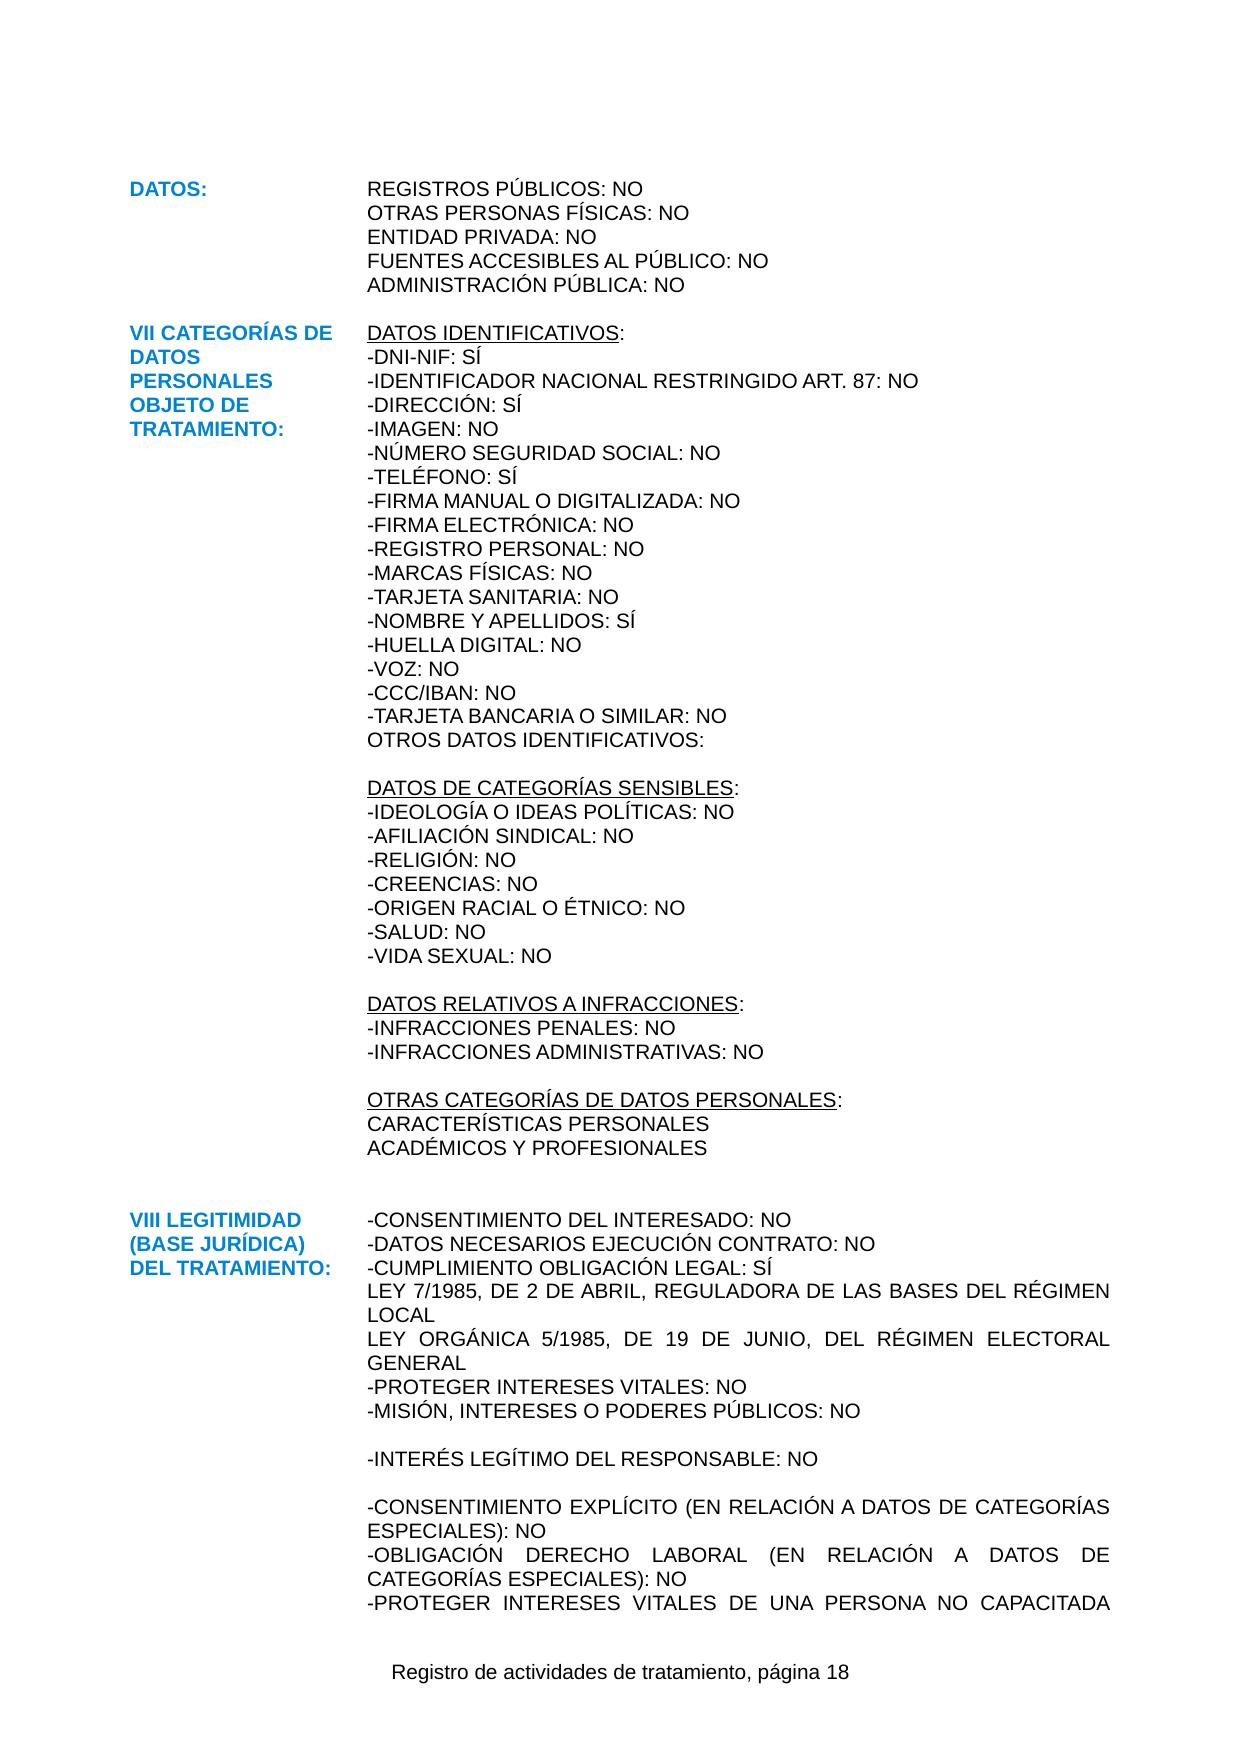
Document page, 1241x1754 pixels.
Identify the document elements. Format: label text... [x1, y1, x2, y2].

table_cell VII CATEGORÍAS DE DATOS PERSONALES OBJETO DE TRATAMIENTO: [118, 321, 356, 1207]
table_cell DATOS IDENTIFICATIVOS: -DNI-NIF: SÍ -IDENTIFICADOR NACIONAL RESTRINGIDO ART. 87: NO -DIRECCIÓN: SÍ -IMAGEN: NO -NÚMERO SEGURIDAD SOCIAL: NO -TELÉFONO: SÍ -FIRMA MANUAL O DIGITALIZADA: NO -FIRMA ELECTRÓNICA: NO -REGISTRO PERSONAL: NO -MARCAS FÍSICAS: NO -TARJETA SANITARIA: NO -NOMBRE Y APELLIDOS: SÍ -HUELLA DIGITAL: NO -VOZ: NO -CCC/IBAN: NO -TARJETA BANCARIA O SIMILAR: NO OTROS DATOS IDENTIFICATIVOS: DATOS DE CATEGORÍAS SENSIBLES: -IDEOLOGÍA O IDEAS POLÍTICAS: NO -AFILIACIÓN SINDICAL: NO -RELIGIÓN: NO -CREENCIAS: NO -ORIGEN RACIAL O ÉTNICO: NO -SALUD: NO -VIDA SEXUAL: NO DATOS RELATIVOS A INFRACCIONES: -INFRACCIONES PENALES: NO -INFRACCIONES ADMINISTRATIVAS: NO OTRAS CATEGORÍAS DE DATOS PERSONALES: CARACTERÍSTICAS PERSONALES ACADÉMICOS Y PROFESIONALES [356, 321, 1122, 1207]
table_cell DATOS: [118, 177, 356, 321]
table_cell -CONSENTIMIENTO DEL INTERESADO: NO -DATOS NECESARIOS EJECUCIÓN CONTRATO: NO -CUMPLIMIENTO OBLIGACIÓN LEGAL: SÍ LEY 7/1985, DE 2 DE ABRIL, REGULADORA DE LAS BASES DEL RÉGIMEN LOCAL LEY ORGÁNICA 5/1985, DE 19 DE JUNIO, DEL RÉGIMEN ELECTORAL GENERAL -PROTEGER INTERESES VITALES: NO -MISIÓN, INTERESES O PODERES PÚBLICOS: NO -INTERÉS LEGÍTIMO DEL RESPONSABLE: NO -CONSENTIMIENTO EXPLÍCITO (EN RELACIÓN A DATOS DE CATEGORÍAS ESPECIALES): NO -OBLIGACIÓN DERECHO LABORAL (EN RELACIÓN A DATOS DE CATEGORÍAS ESPECIALES): NO -PROTEGER INTERESES VITALES DE UNA PERSONA NO CAPACITADA [356, 1208, 1122, 1615]
table_cell VIII LEGITIMIDAD (BASE JURÍDICA) DEL TRATAMIENTO: [118, 1208, 356, 1615]
table_cell REGISTROS PÚBLICOS: NO OTRAS PERSONAS FÍSICAS: NO ENTIDAD PRIVADA: NO FUENTES ACCESIBLES AL PÚBLICO: NO ADMINISTRACIÓN PÚBLICA: NO [356, 177, 1122, 321]
